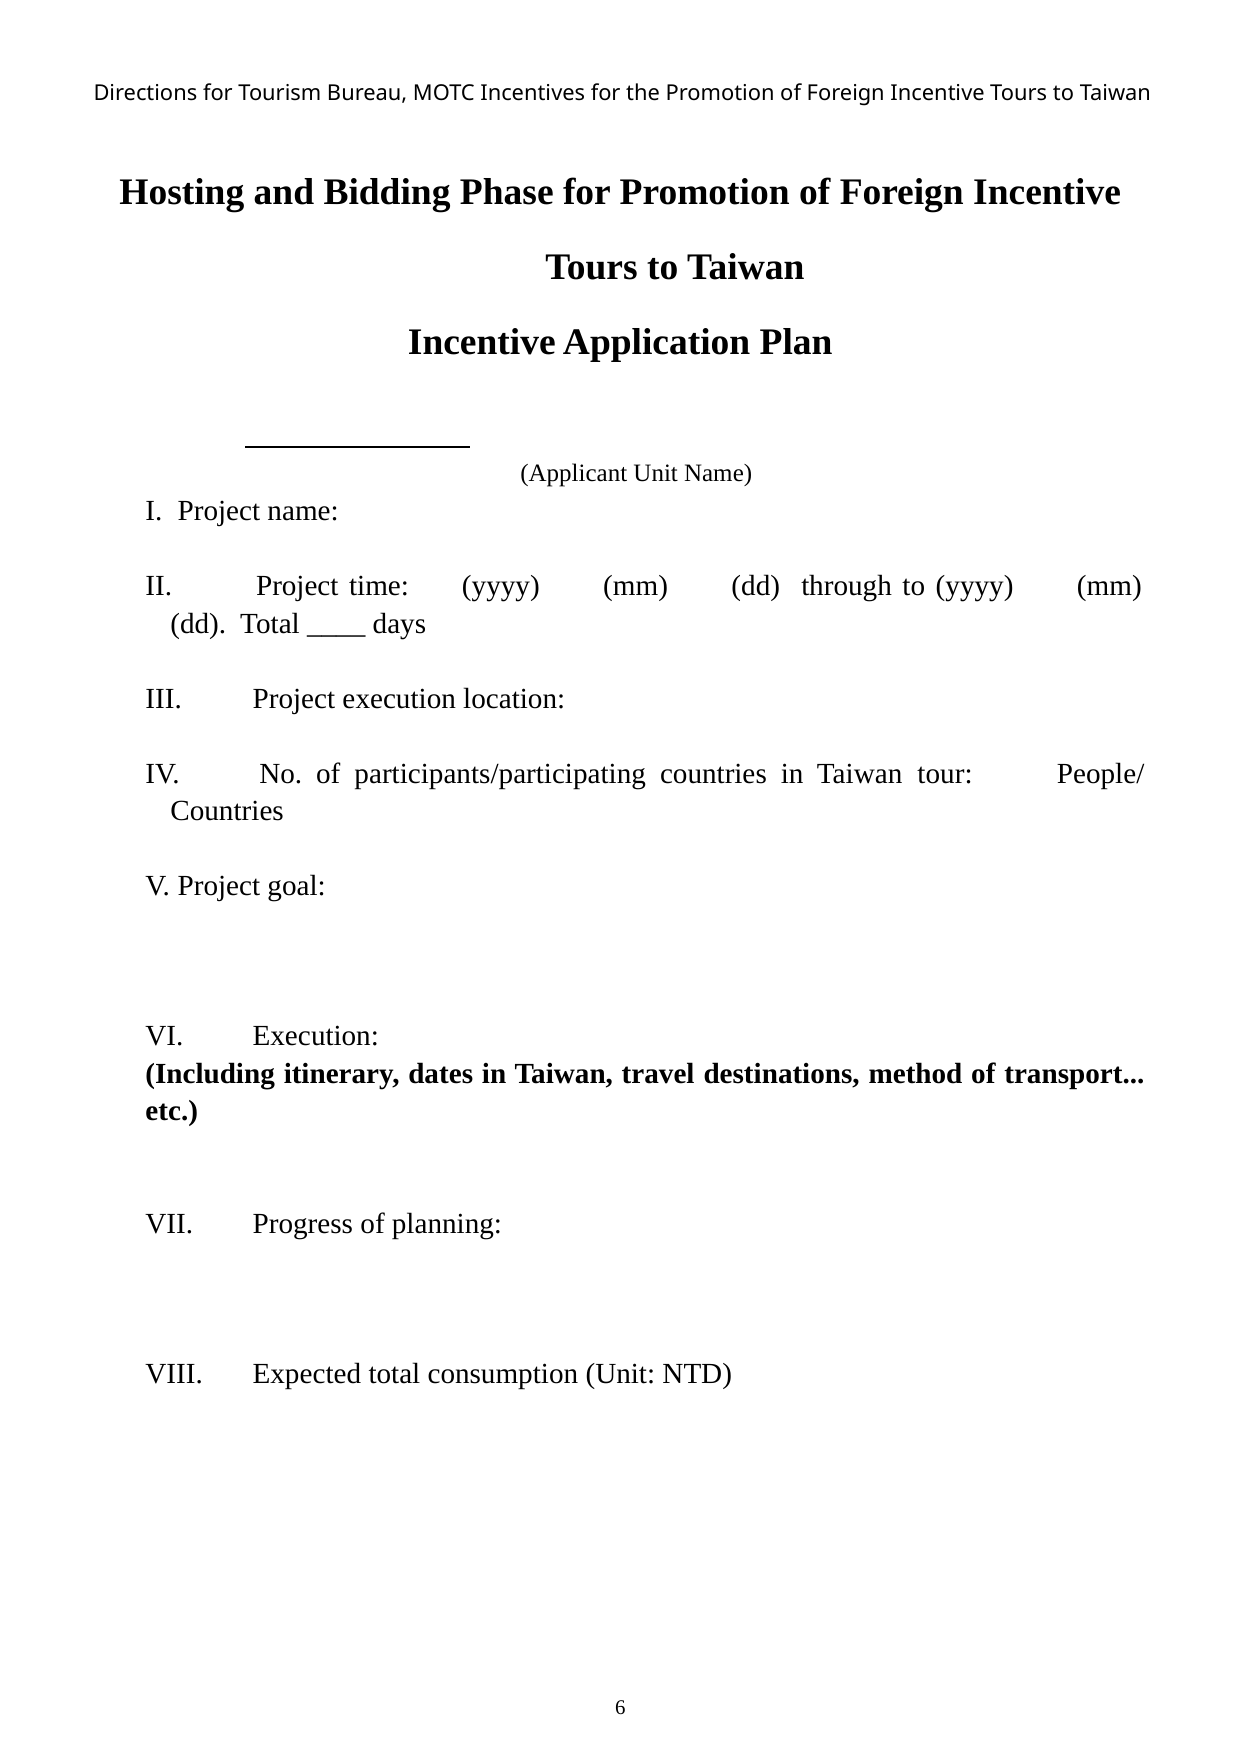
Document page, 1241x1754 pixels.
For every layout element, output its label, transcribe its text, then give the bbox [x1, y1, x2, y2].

list Progress of planning: [133, 1205, 1148, 1242]
list Project goal: [133, 867, 1145, 905]
text (Applicant Unit Name) [95, 455, 1145, 492]
list No. of participants/participating countries in Taiwan tour: People/ Countries [133, 755, 1145, 830]
list Project execution location: [133, 680, 1145, 717]
list Project time: (yyyy) (mm) (dd) through to (yyyy) (mm) (dd). Total ____ days [133, 567, 1145, 642]
list Project name: [133, 492, 1145, 530]
text (Including itinerary, dates in Taiwan, travel destinations, method of transport... etc.) [145, 1055, 1145, 1130]
list Expected total consumption (Unit: NTD) [133, 1355, 1145, 1430]
text Hosting and Bidding Phase for Promotion of Foreign Incentive Tours to Taiwan [95, 155, 1145, 305]
list Execution: [133, 1017, 1145, 1055]
text Incentive Application Plan [95, 305, 1145, 380]
